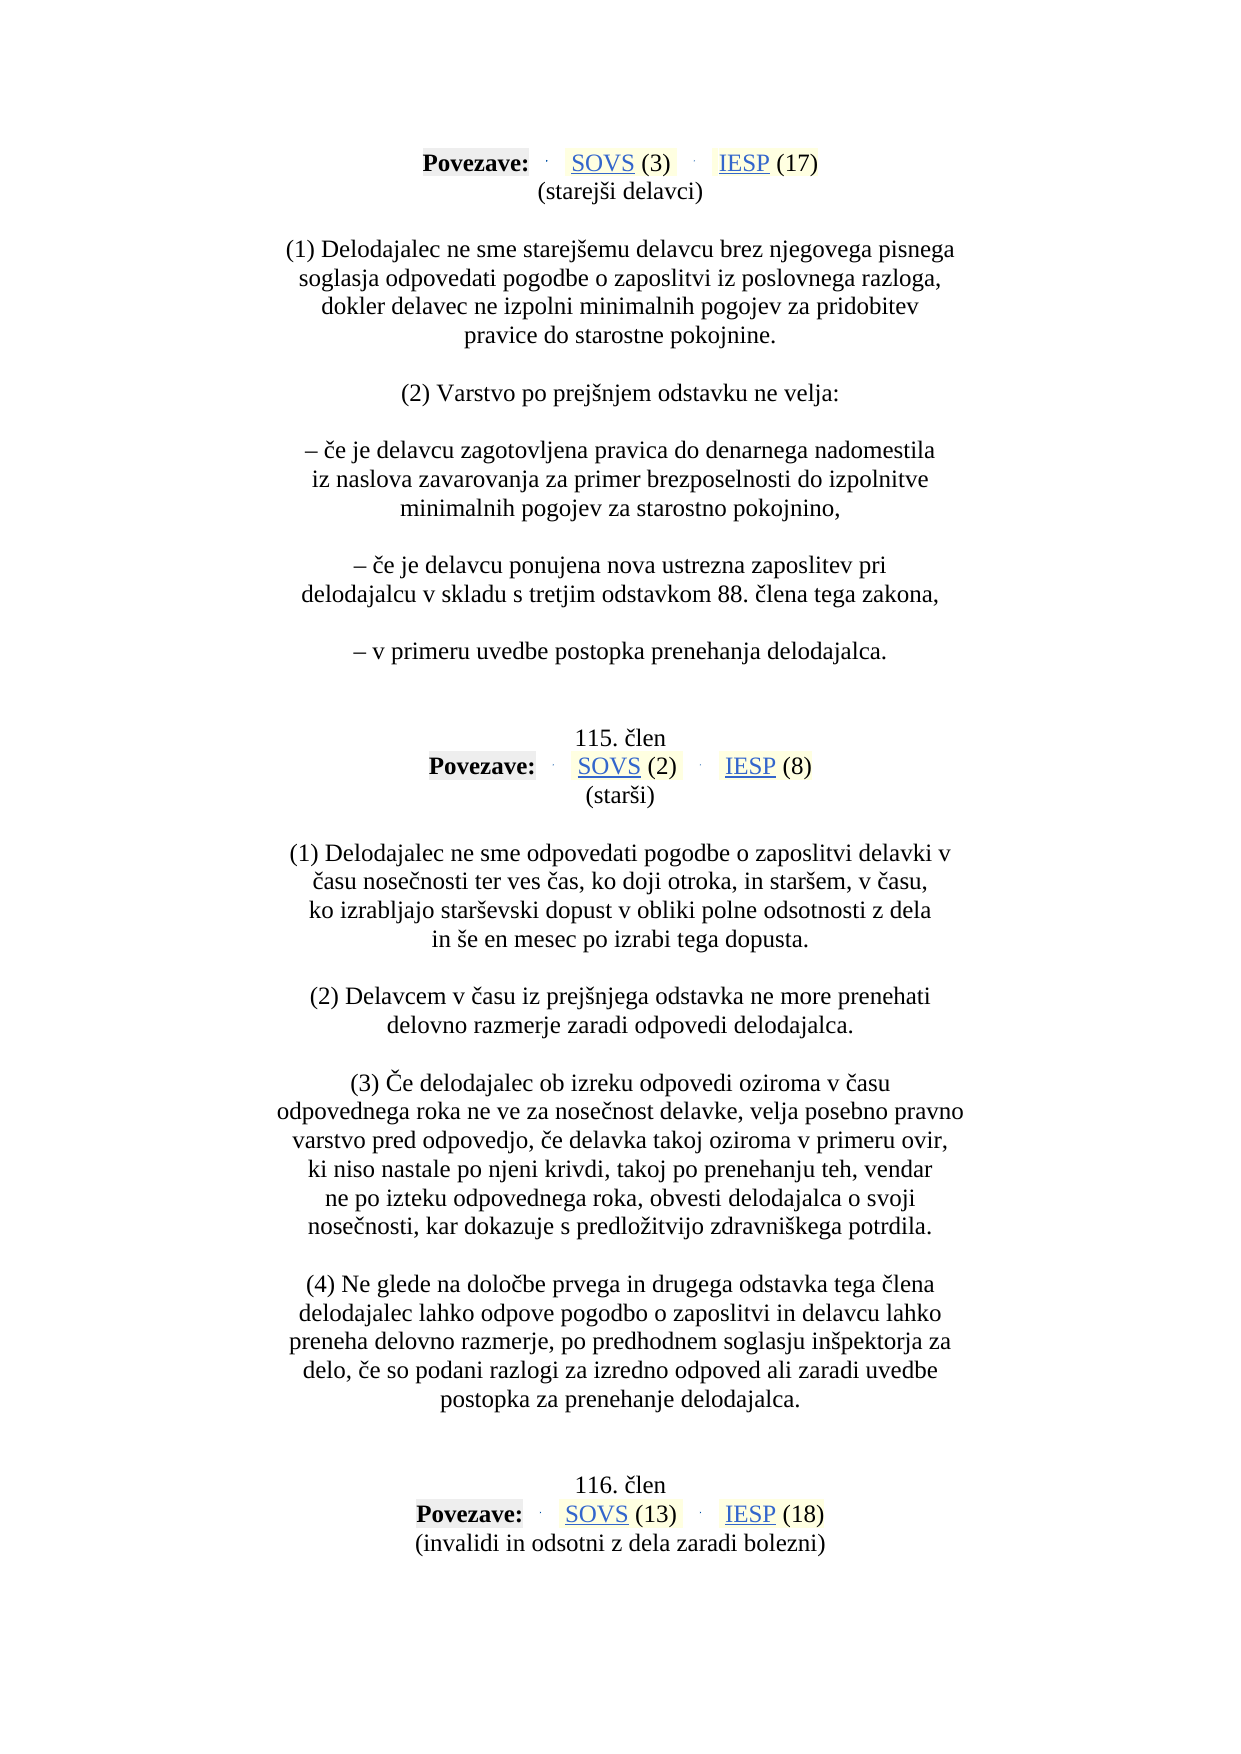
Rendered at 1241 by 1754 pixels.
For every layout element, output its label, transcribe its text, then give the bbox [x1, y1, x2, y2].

table_header Povezave: SOVS (3) IESP (17) (starejši delavci) (1) Delodajalec ne sme starejšemu delavcu brez njegovega pisnega soglasja odpovedati pogodbe o zaposlitvi iz poslovnega razloga, dokler delavec ne izpolni minimalnih pogojev za pridobitev pravice do starostne pokojnine. (2) Varstvo po prejšnjem odstavku ne velja: – če je delavcu zagotovljena pravica do denarnega nadomestila iz naslova zavarovanja za primer brezposelnosti do izpolnitve minimalnih pogojev za starostno pokojnino, – če je delavcu ponujena nova ustrezna zaposlitev pri delodajalcu v skladu s tretjim odstavkom 88. člena tega zakona, – v primeru uvedbe postopka prenehanja delodajalca. 115. člen Povezave: SOVS (2) IESP (8) (starši) (1) Delodajalec ne sme odpovedati pogodbe o zaposlitvi delavki v času nosečnosti ter ves čas, ko doji otroka, in staršem, v času, ko izrabljajo starševski dopust v obliki polne odsotnosti z dela in še en mesec po izrabi tega dopusta. (2) Delavcem v času iz prejšnjega odstavka ne more prenehati delovno razmerje zaradi odpovedi delodajalca. (3) Če delodajalec ob izreku odpovedi oziroma v času odpovednega roka ne ve za nosečnost delavke, velja posebno pravno varstvo pred odpovedjo, če delavka takoj oziroma v primeru ovir, ki niso nastale po njeni krivdi, takoj po prenehanju teh, vendar ne po izteku odpovednega roka, obvesti delodajalca o svoji nosečnosti, kar dokazuje s predložitvijo zdravniškega potrdila. (4) Ne glede na določbe prvega in drugega odstavka tega člena delodajalec lahko odpove pogodbo o zaposlitvi in delavcu lahko preneha delovno razmerje, po predhodnem soglasju inšpektorja za delo, če so podani razlogi za izredno odpoved ali zaradi uvedbe postopka za prenehanje delodajalca. 116. člen Povezave: SOVS (13) IESP (18) (invalidi in odsotni z dela zaradi bolezni) [138, 148, 1102, 1585]
